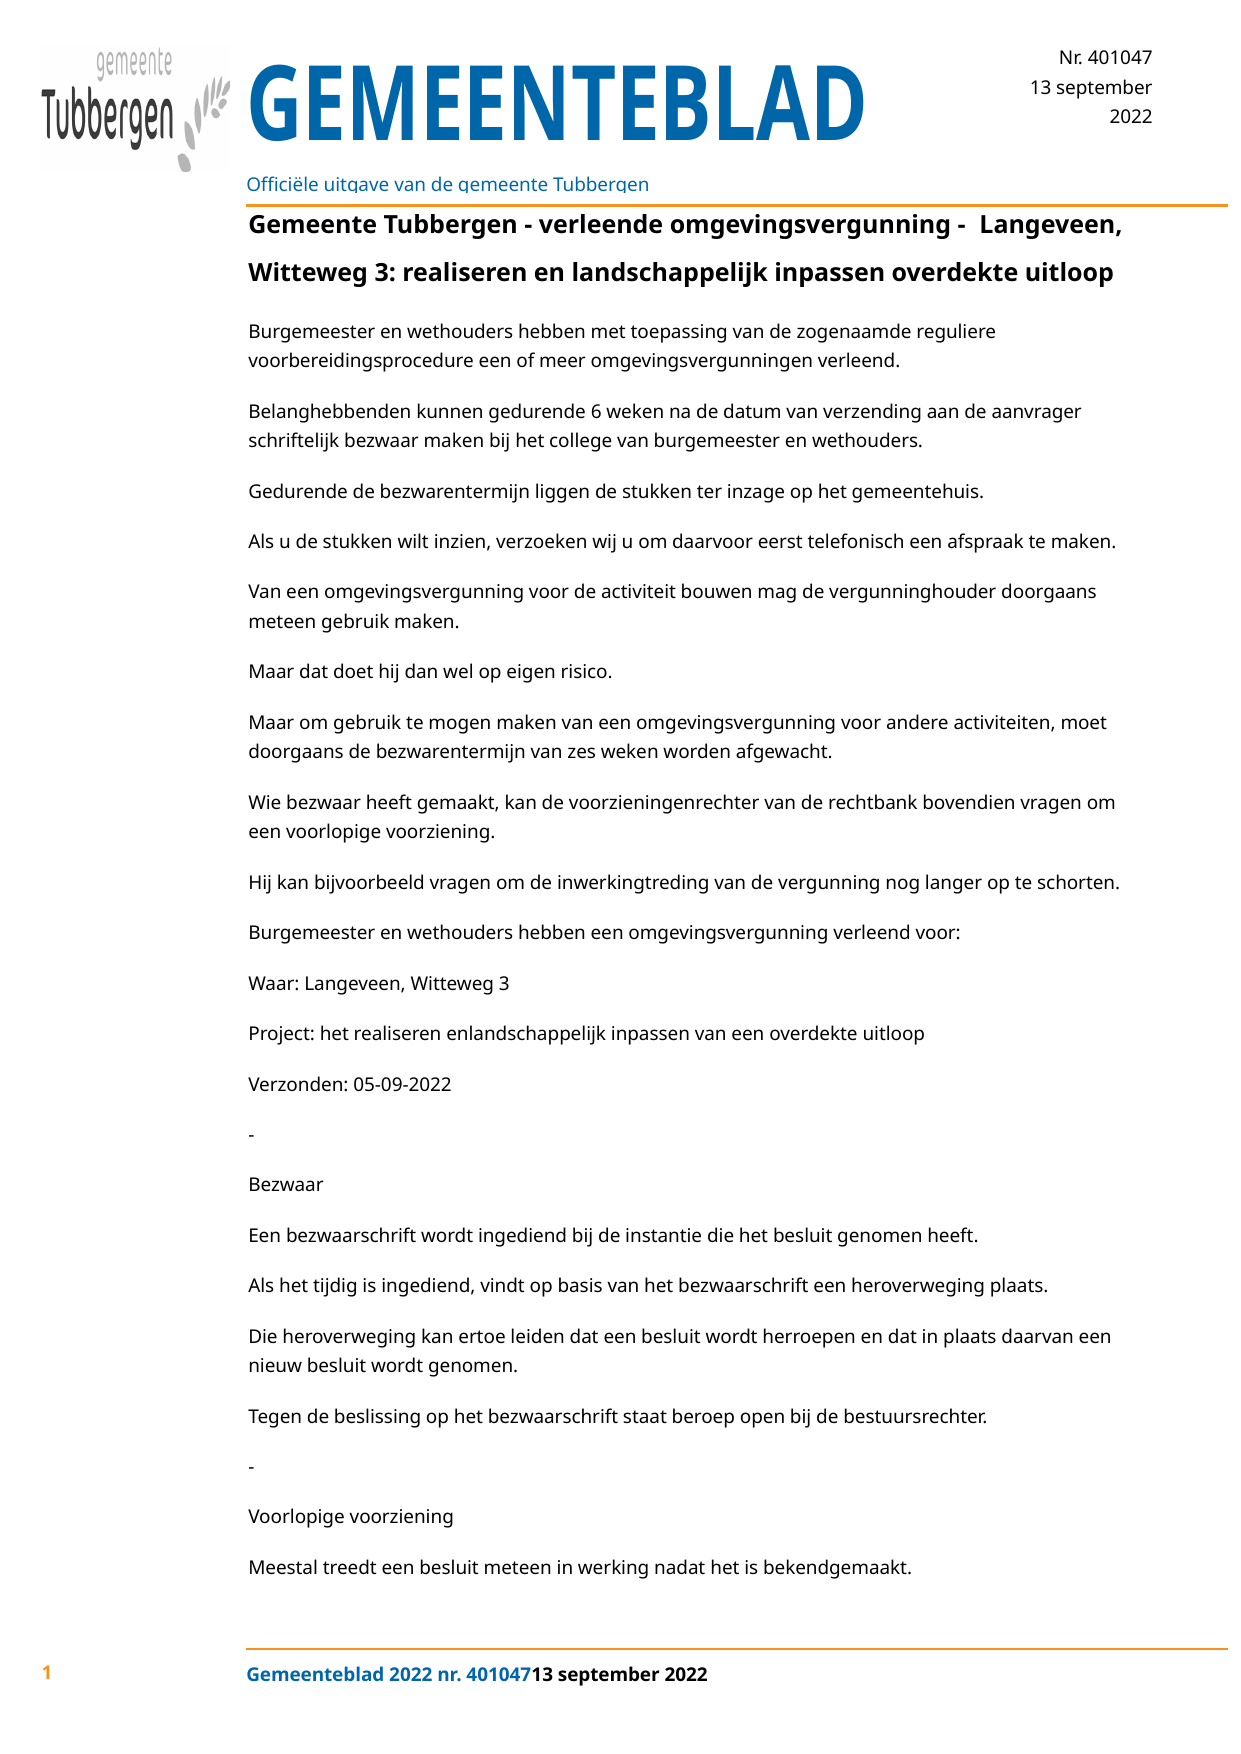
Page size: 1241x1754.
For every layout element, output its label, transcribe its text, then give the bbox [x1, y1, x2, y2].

text Maar dat doet hij dan wel op eigen risico. [248, 659, 1152, 684]
text Als u de stukken wilt inzien, verzoeken wij u om daarvoor eerst telefonisch een afspraak te maken. [248, 528, 1152, 554]
text Gemeente Tubbergen - verleende omgevingsvergunning - Langeveen, Witteweg 3: realiseren en landschappelijk inpassen overdekte uitloop [248, 207, 1152, 288]
text Als het tijdig is ingediend, vindt op basis van het bezwaarschrift een heroverweging plaats. [248, 1272, 1152, 1298]
text Voorlopige voorziening [248, 1504, 1152, 1529]
text Hij kan bijvoorbeeld vragen om de inwerkingtreding van de vergunning nog langer op te schorten. [248, 869, 1152, 895]
text Wie bezwaar heeft gemaakt, kan de voorzieningenrechter van de rechtbank bovendien vragen om een voorlopige voorziening. [248, 789, 1152, 844]
text Gedurende de bezwarentermijn liggen de stukken ter inzage op het gemeentehuis. [248, 478, 1152, 504]
text Tegen de beslissing op het bezwaarschrift staat beroep open bij de bestuursrechter. [248, 1403, 1152, 1429]
text Een bezwaarschrift wordt ingediend bij de instantie die het besluit genomen heeft. [248, 1222, 1152, 1248]
text Van een omgevingsvergunning voor de activiteit bouwen mag de vergunninghouder doorgaans meteen gebruik maken. [248, 579, 1152, 634]
text Burgemeester en wethouders hebben met toepassing van de zogenaamde reguliere voorbereidingsprocedure een of meer omgevingsvergunningen verleend. [248, 318, 1152, 373]
text Meestal treedt een besluit meteen in werking nadat het is bekendgemaakt. [248, 1554, 1152, 1580]
text Bezwaar [248, 1172, 1152, 1197]
text - [248, 1453, 1152, 1479]
text Belanghebbenden kunnen gedurende 6 weken na de datum van verzending aan de aanvrager schriftelijk bezwaar maken bij het college van burgemeester en wethouders. [248, 398, 1152, 453]
text - [248, 1121, 1152, 1147]
text Maar om gebruik te mogen maken van een omgevingsvergunning voor andere activiteiten, moet doorgaans de bezwarentermijn van zes weken worden afgewacht. [248, 709, 1152, 764]
text Project: het realiseren enlandschappelijk inpassen van een overdekte uitloop [248, 1020, 1152, 1046]
text Waar: Langeveen, Witteweg 3 [248, 970, 1152, 996]
text Verzonden: 05-09-2022 [248, 1071, 1152, 1097]
picture [41, 47, 231, 172]
text Burgemeester en wethouders hebben een omgevingsvergunning verleend voor: [248, 919, 1152, 945]
text Die heroverweging kan ertoe leiden dat een besluit wordt herroepen en dat in plaats daarvan een nieuw besluit wordt genomen. [248, 1323, 1152, 1378]
